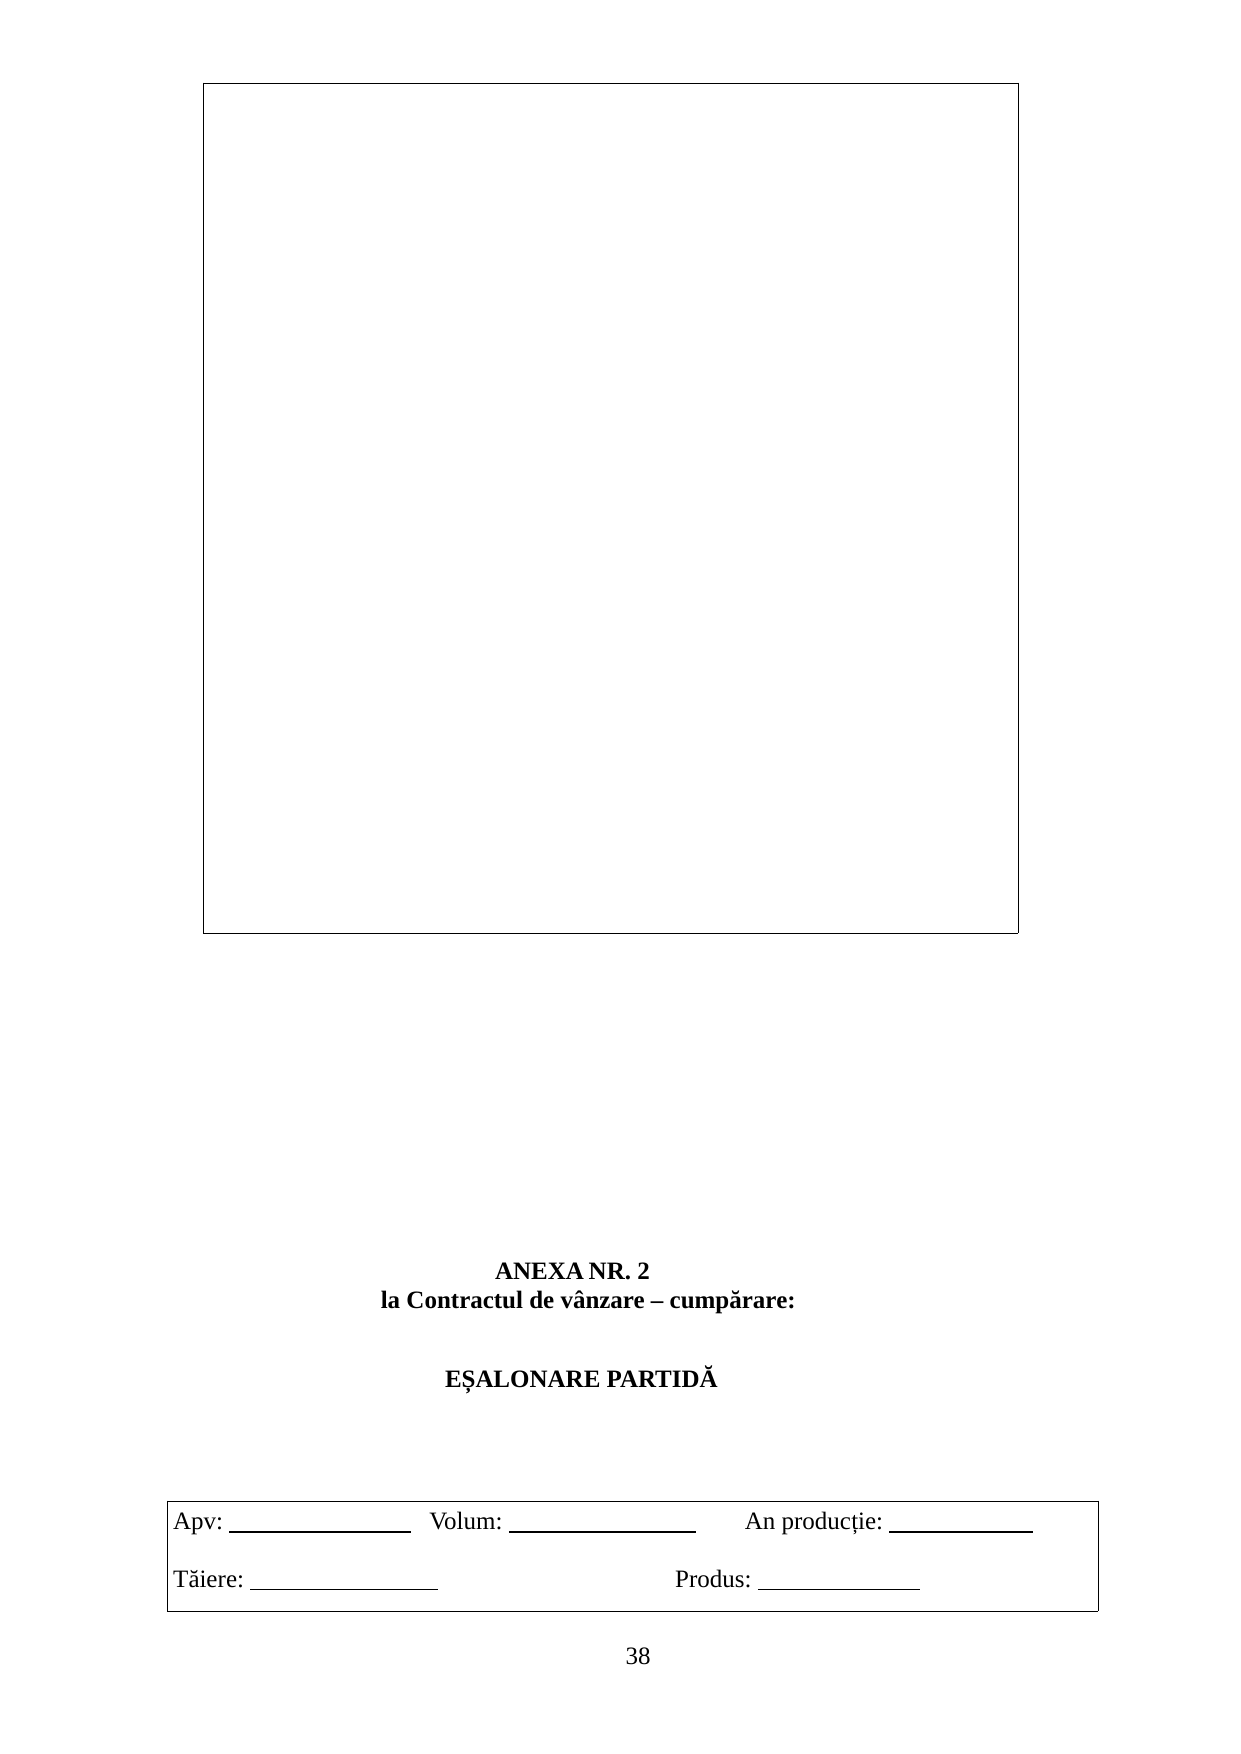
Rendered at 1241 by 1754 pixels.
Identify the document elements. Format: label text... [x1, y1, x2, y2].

text ANEXA NR. 2 [118, 1256, 1157, 1285]
table_header Apv: Volum: An producție: Tăiere: Produs: [168, 1502, 1098, 1611]
text EȘALONARE PARTIDĂ [118, 1364, 1157, 1393]
text la Contractul de vânzare – cumpărare: [118, 1285, 1157, 1314]
table_header [204, 84, 1018, 933]
